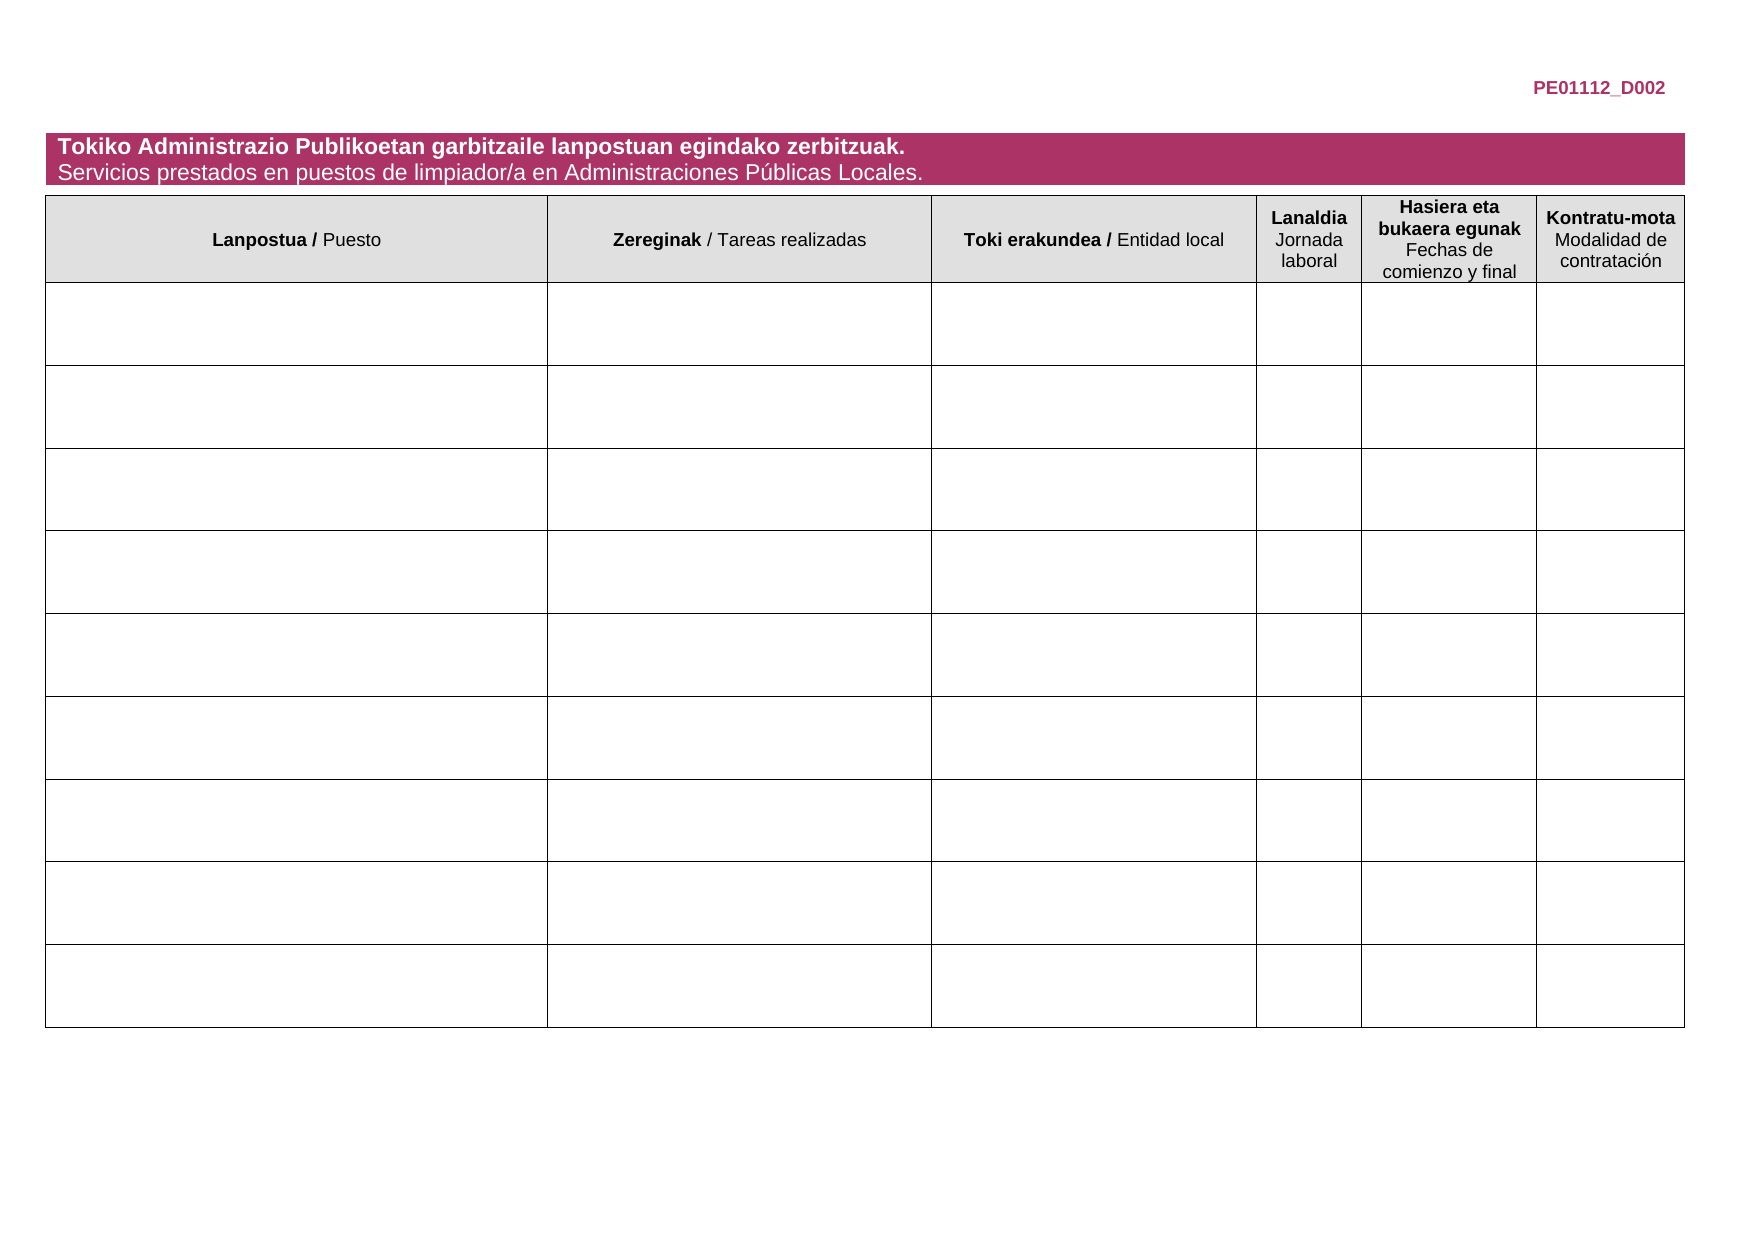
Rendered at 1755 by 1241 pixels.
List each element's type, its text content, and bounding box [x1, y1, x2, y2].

table_cell [1362, 366, 1536, 448]
table_cell [1257, 945, 1361, 1027]
table_cell [1537, 531, 1684, 613]
table_cell [1362, 945, 1536, 1027]
table_cell [548, 780, 931, 861]
table_cell [1257, 862, 1361, 944]
table_cell [1537, 697, 1684, 778]
table_cell [1537, 366, 1684, 448]
table_cell [46, 780, 547, 861]
table_cell [932, 862, 1256, 944]
table_cell [1537, 449, 1684, 530]
table_cell [932, 780, 1256, 861]
table_cell [548, 283, 931, 365]
table_cell [46, 862, 547, 944]
table_cell [932, 449, 1256, 530]
table_header Zereginak / Tareas realizadas [548, 196, 931, 282]
table_cell [1257, 366, 1361, 448]
table_cell [1537, 614, 1684, 696]
table_header Hasiera eta bukaera egunak Fechas de comienzo y final [1362, 196, 1536, 282]
table_cell [1362, 449, 1536, 530]
table_cell [1362, 283, 1536, 365]
table_cell [1362, 780, 1536, 861]
table_cell [1362, 697, 1536, 778]
table_cell [548, 862, 931, 944]
table_header Kontratu-mota Modalidad de contratación [1537, 196, 1684, 282]
table_cell [548, 614, 931, 696]
table_cell [932, 366, 1256, 448]
table_header Lanpostua / Puesto [46, 196, 547, 282]
table_cell [46, 449, 547, 530]
table_cell [1257, 531, 1361, 613]
table_cell [46, 614, 547, 696]
table_cell [46, 283, 547, 365]
table_header Toki erakundea / Entidad local [932, 196, 1256, 282]
table_cell [932, 531, 1256, 613]
table_cell [548, 945, 931, 1027]
table_cell [932, 614, 1256, 696]
table_cell [1257, 780, 1361, 861]
table_cell [548, 697, 931, 778]
table_cell [46, 366, 547, 448]
table_cell [548, 449, 931, 530]
table_cell [1537, 862, 1684, 944]
table_cell [1537, 780, 1684, 861]
table_cell [548, 531, 931, 613]
table_cell [46, 697, 547, 778]
table_cell [1362, 614, 1536, 696]
table_cell [1257, 283, 1361, 365]
table_cell [1257, 697, 1361, 778]
table_cell [1257, 449, 1361, 530]
table_cell [1362, 862, 1536, 944]
table_cell [932, 945, 1256, 1027]
table_cell [1537, 283, 1684, 365]
table_cell [1257, 614, 1361, 696]
table_cell [46, 945, 547, 1027]
table_cell [1537, 945, 1684, 1027]
table_cell [932, 697, 1256, 778]
table_cell [46, 531, 547, 613]
table_header Tokiko Administrazio Publikoetan garbitzaile lanpostuan egindako zerbitzuak. Servicios prestados en puestos de limpiador/a en Administraciones Públicas Locales. [46, 133, 1685, 185]
table_header Lanaldia Jornada laboral [1257, 196, 1361, 282]
table_cell [932, 283, 1256, 365]
table_cell [1362, 531, 1536, 613]
table_cell [548, 366, 931, 448]
